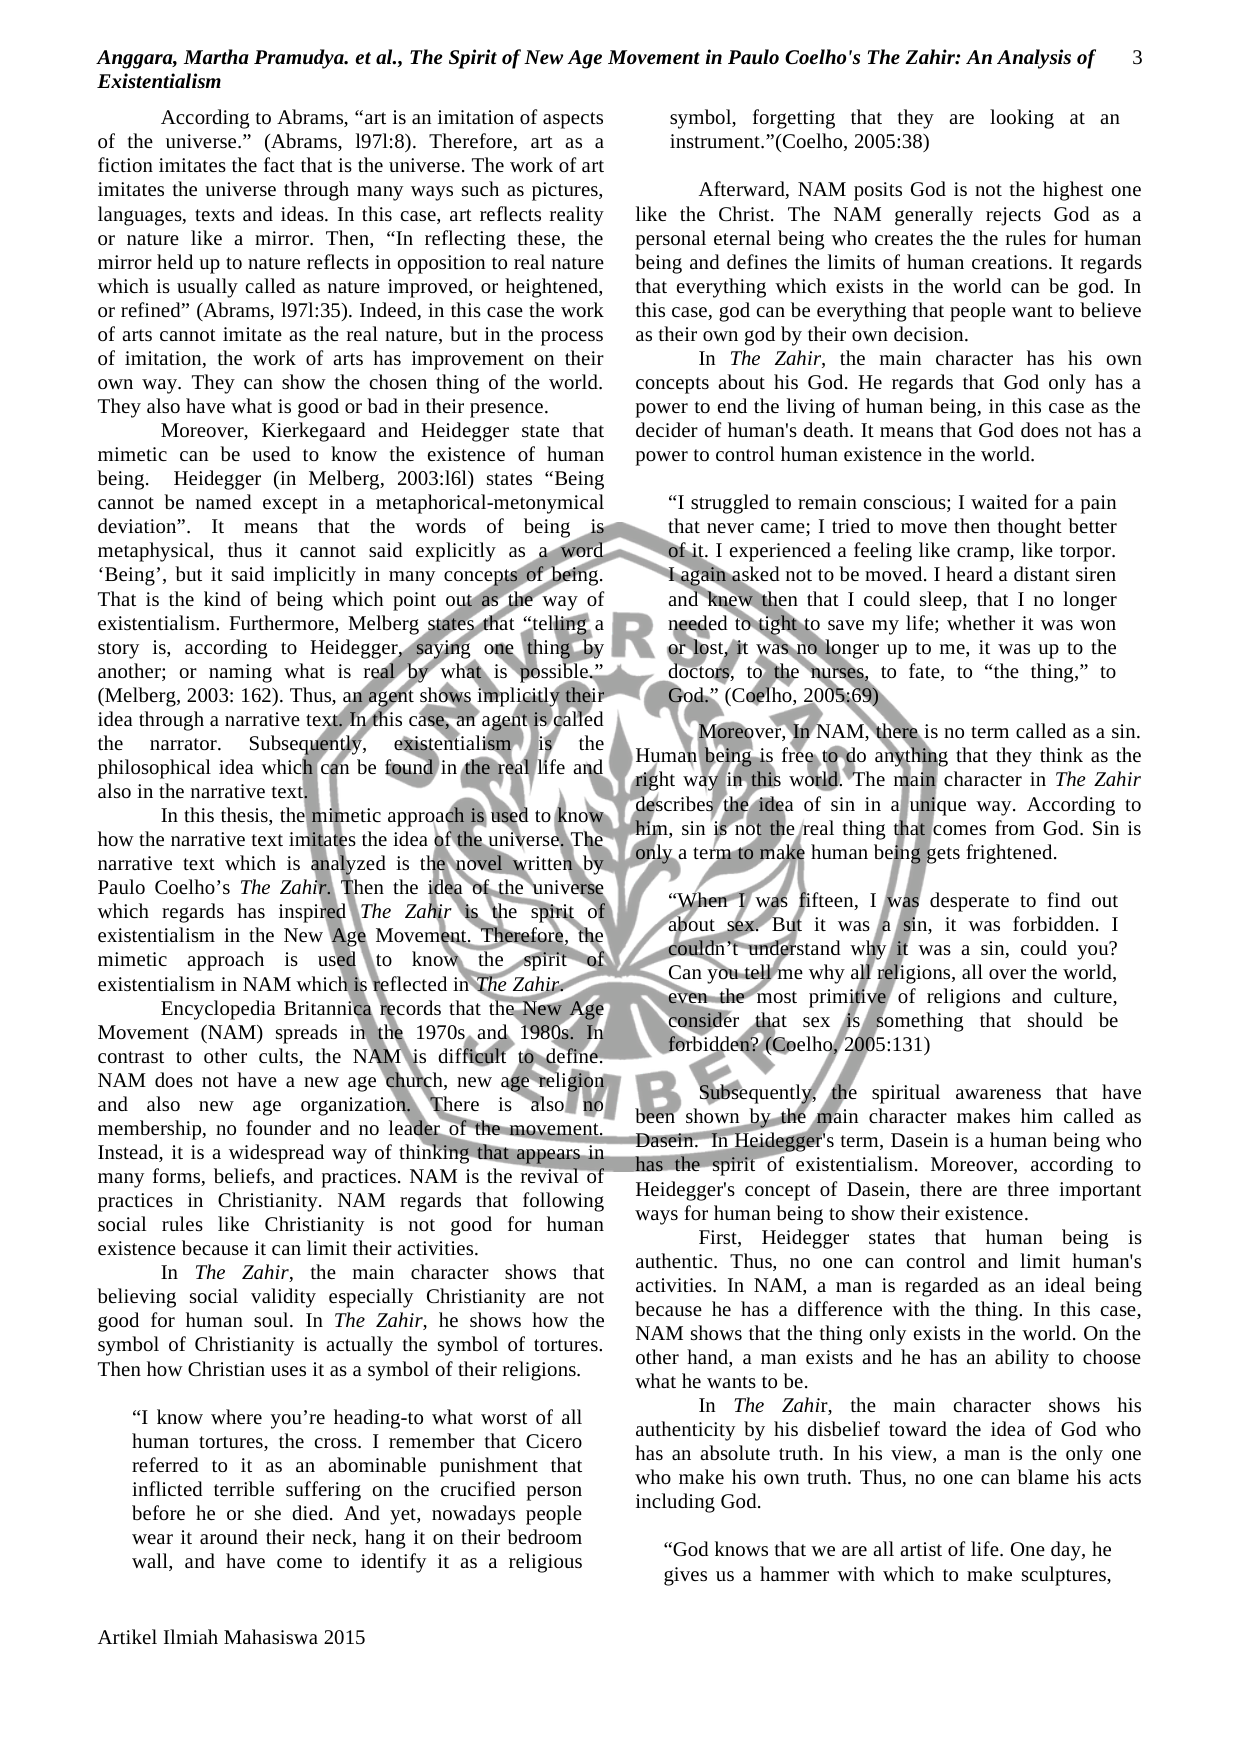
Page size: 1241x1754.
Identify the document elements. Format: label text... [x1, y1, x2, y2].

text “God knows that we are all artist of life. One day, he gives us a hammer with which to make sculptures, [663, 1537, 1113, 1585]
text Afterward, NAM posits God is not the highest one like the Christ. The NAM generally rejects God as a personal eternal being who creates the the rules for human being and defines the limits of human creations. It regards that everything which exists in the world can be god. In this case, god can be everything that people want to believe as their own god by their own decision. [635, 177, 1143, 346]
text Subsequently, the spiritual awareness that have been shown by the main character makes him called as Dasein. In Heidegger's term, Dasein is a human being who has the spirit of existentialism. Moreover, according to Heidegger's concept of Dasein, there are three important ways for human being to show their existence. [635, 1080, 1143, 1224]
picture [605, 447, 1011, 1247]
text “I struggled to remain conscious; I waited for a pain that never came; I tried to move then thought better of it. I experienced a feeling like cramp, like torpor. I again asked not to be moved. I heard a distant siren and knew then that I could sleep, that I no longer needed to tight to save my life; whether it was won or lost, it was no longer up to me, it was up to the doctors, to the nurses, to fate, to “the thing,” to God.” (Coelho, 2005:69) [668, 490, 1118, 707]
text In this thesis, the mimetic approach is used to know how the narrative text imitates the idea of the universe. The narrative text which is analyzed is the novel written by Paulo Coelho’s The Zahir. Then the idea of the universe which regards has inspired The Zahir is the spirit of existentialism in the New Age Movement. Therefore, the mimetic approach is used to know the spirit of existentialism in NAM which is reflected in The Zahir. [97, 803, 605, 995]
text In The Zahir, the main character shows his authenticity by his disbelief toward the idea of God who has an absolute truth. In his view, a man is the only one who make his own truth. Thus, no one can blame his acts including God. [635, 1393, 1143, 1513]
text According to Abrams, “art is an imitation of aspects of the universe.” (Abrams, l97l:8). Therefore, art as a fiction imitates the fact that is the universe. The work of art imitates the universe through many ways such as pictures, languages, texts and ideas. In this case, art reflects reality or nature like a mirror. Then, “In reflecting these, the mirror held up to nature reflects in opposition to real nature which is usually called as nature improved, or heightened, or refined” (Abrams, l97l:35). Indeed, in this case the work of arts cannot imitate as the real nature, but in the process of imitation, the work of arts has improvement on their own way. They can show the chosen thing of the world. They also have what is good or bad in their presence. [97, 105, 605, 418]
text In The Zahir, the main character has his own concepts about his God. He regards that God only has a power to end the living of human being, in this case as the decider of human's death. It means that God does not has a power to control human existence in the world. [635, 346, 1143, 466]
text “I know where you’re heading-to what worst of all human tortures, the cross. I remember that Cicero referred to it as an abominable punishment that inflicted terrible suffering on the crucified person before he or she died. And yet, nowadays people wear it around their neck, hang it on their bedroom wall, and have come to identify it as a religious [132, 1404, 583, 1573]
text Encyclopedia Britannica records that the New Age Movement (NAM) spreads in the 1970s and 1980s. In contrast to other cults, the NAM is difficult to define. NAM does not have a new age church, new age religion and also new age organization. There is also no membership, no founder and no leader of the movement. Instead, it is a widespread way of thinking that appears in many forms, beliefs, and practices. NAM is the revival of practices in Christianity. NAM regards that following social rules like Christianity is not good for human existence because it can limit their activities. [97, 995, 605, 1260]
text Moreover, In NAM, there is no term called as a sin. Human being is free to do anything that they think as the right way in this world. The main character in The Zahir describes the idea of sin in a unique way. According to him, sin is not the real thing that comes from God. Sin is only a term to make human being gets frightened. [635, 719, 1143, 863]
text “When I was fifteen, I was desperate to find out about sex. But it was a sin, it was forbidden. I couldn’t understand why it was a sin, could you? Can you tell me why all religions, all over the world, even the most primitive of religions and culture, consider that sex is something that should be forbidden? (Coelho, 2005:131) [668, 888, 1119, 1056]
text In The Zahir, the main character shows that believing social validity especially Christianity are not good for human soul. In The Zahir, he shows how the symbol of Christianity is actually the symbol of tortures. Then how Christian uses it as a symbol of their religions. [97, 1260, 605, 1380]
text Moreover, Kierkegaard and Heidegger state that mimetic can be used to know the existence of human being. Heidegger (in Melberg, 2003:l6l) states “Being cannot be named except in a metaphorical-metonymical deviation”. It means that the words of being is metaphysical, thus it cannot said explicitly as a word ‘Being’, but it said implicitly in many concepts of being. That is the kind of being which point out as the way of existentialism. Furthermore, Melberg states that “telling a story is, according to Heidegger, saying one thing by another; or naming what is real by what is possible.” (Melberg, 2003: 162). Thus, an agent shows implicitly their idea through a narrative text. In this case, an agent is called the narrator. Subsequently, existentialism is the philosophical idea which can be found in the real life and also in the narrative text. [97, 418, 605, 803]
text First, Heidegger states that human being is authentic. Thus, no one can control and limit human's activities. In NAM, a man is regarded as an ideal being because he has a difference with the thing. In this case, NAM shows that the thing only exists in the world. On the other hand, a man exists and he has an ability to choose what he wants to be. [635, 1224, 1143, 1393]
text symbol, forgetting that they are looking at an instrument.”(Coelho, 2005:38) [669, 105, 1121, 153]
